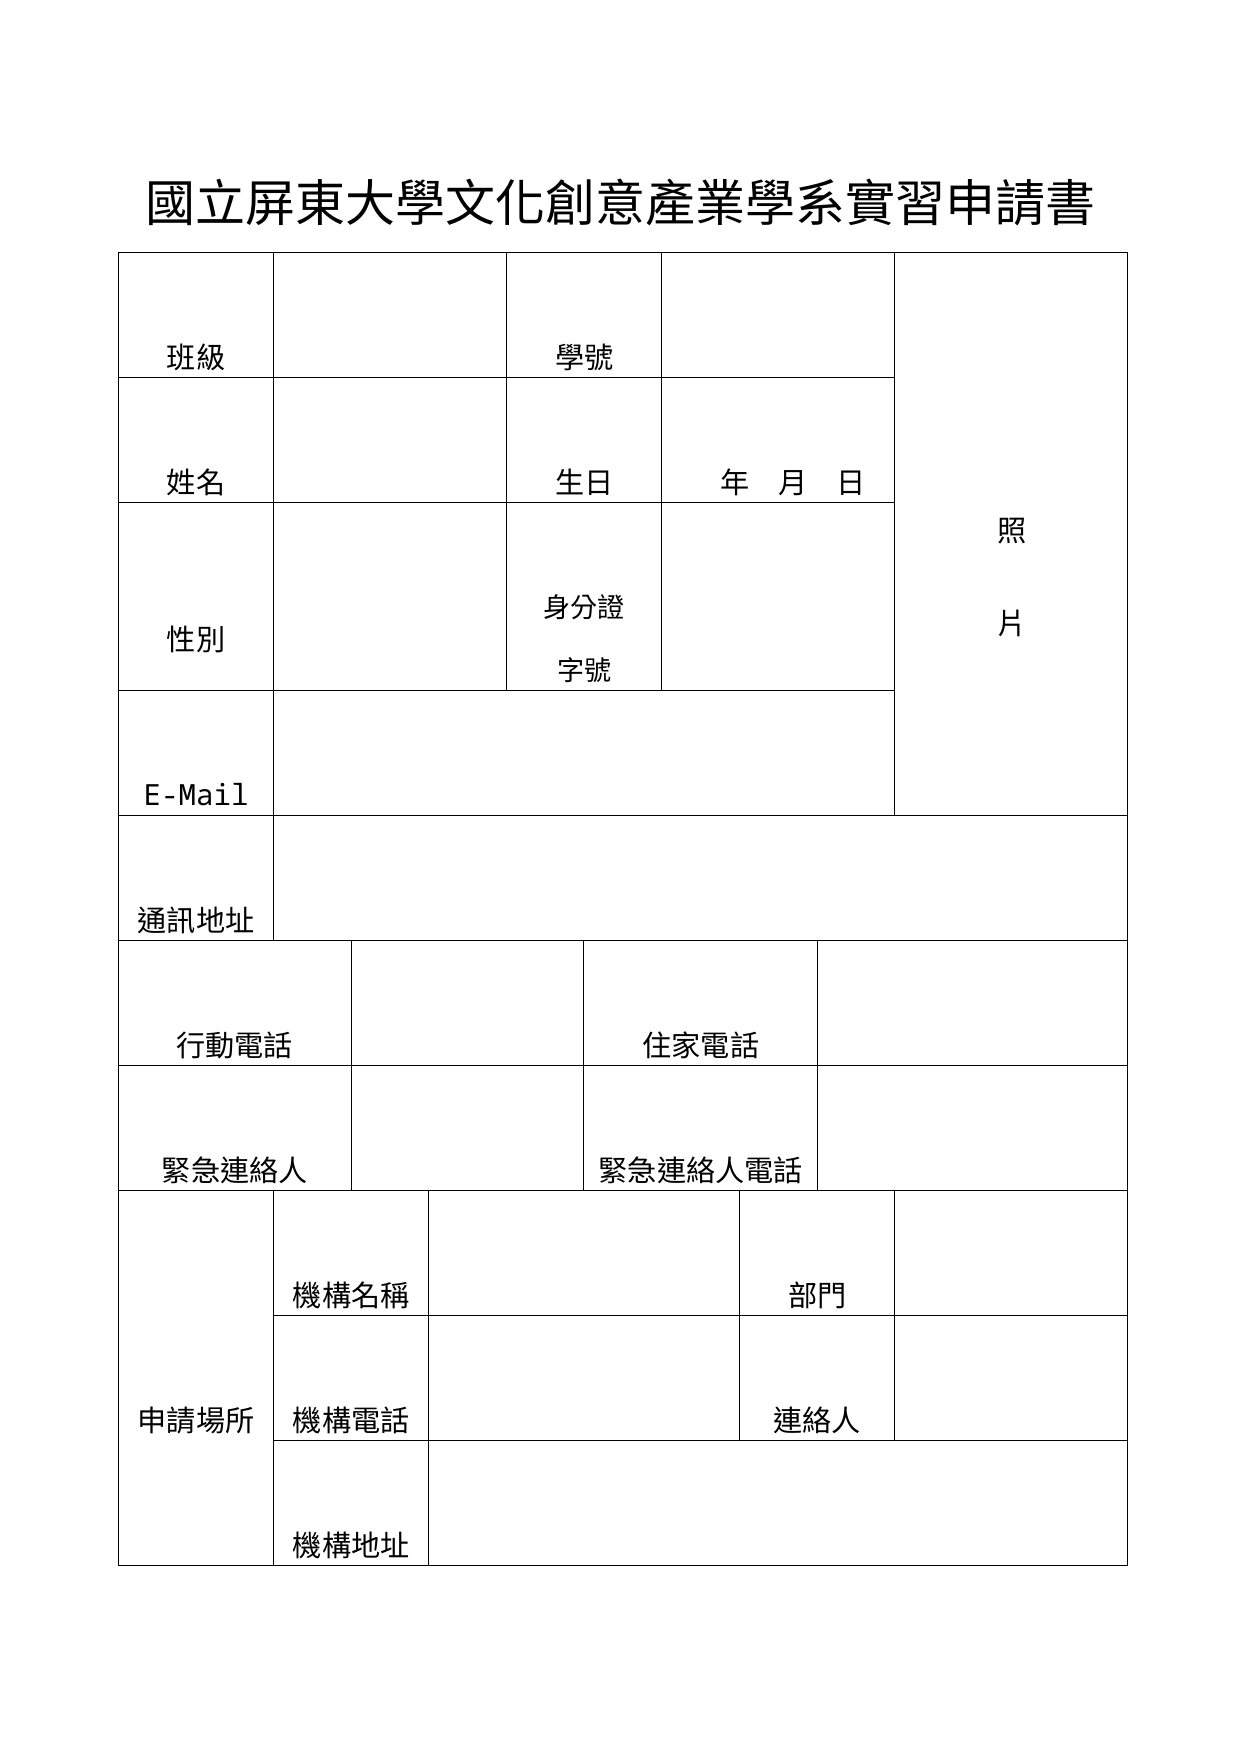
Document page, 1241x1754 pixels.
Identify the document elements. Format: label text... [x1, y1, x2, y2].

table_cell 通訊地址 [119, 816, 273, 939]
table_cell [429, 1316, 739, 1439]
table_cell 姓名 [119, 378, 273, 502]
table_cell 部門 [740, 1191, 894, 1314]
table_header 學號 [507, 253, 661, 377]
table_header [662, 253, 894, 377]
table_cell [352, 1066, 583, 1189]
table_cell [895, 1191, 1127, 1314]
table_header 照 片 [895, 253, 1127, 814]
table_cell 連絡人 [740, 1316, 894, 1439]
table_cell [274, 378, 506, 502]
table_cell [429, 1441, 1127, 1564]
table_cell [818, 1066, 1127, 1189]
table_cell [274, 503, 506, 689]
table_cell 緊急連絡人電話 [584, 1066, 817, 1189]
text 國立屏東大學文化創意產業學系實習申請書 [118, 127, 1122, 252]
table_cell [274, 691, 894, 814]
table_cell 住家電話 [584, 941, 817, 1064]
table_cell 機構地址 [274, 1441, 428, 1564]
table_cell 機構電話 [274, 1316, 428, 1439]
table_header 班級 [119, 253, 273, 377]
table_cell [895, 1316, 1127, 1439]
table_cell 年 月 日 [662, 378, 894, 502]
table_cell [274, 816, 1127, 939]
table_cell [662, 503, 894, 689]
table_cell [818, 941, 1127, 1064]
table_cell 申請場所 [119, 1191, 273, 1564]
table_cell E-Mail [119, 691, 273, 814]
table_cell 行動電話 [119, 941, 351, 1064]
table_cell 身分證 字號 [507, 503, 661, 689]
table_cell 機構名稱 [274, 1191, 428, 1314]
table_cell [352, 941, 583, 1064]
table_header [274, 253, 506, 377]
table_cell [429, 1191, 739, 1314]
table_cell 緊急連絡人 [119, 1066, 351, 1189]
table_cell 性別 [119, 503, 273, 689]
table_cell 生日 [507, 378, 661, 502]
